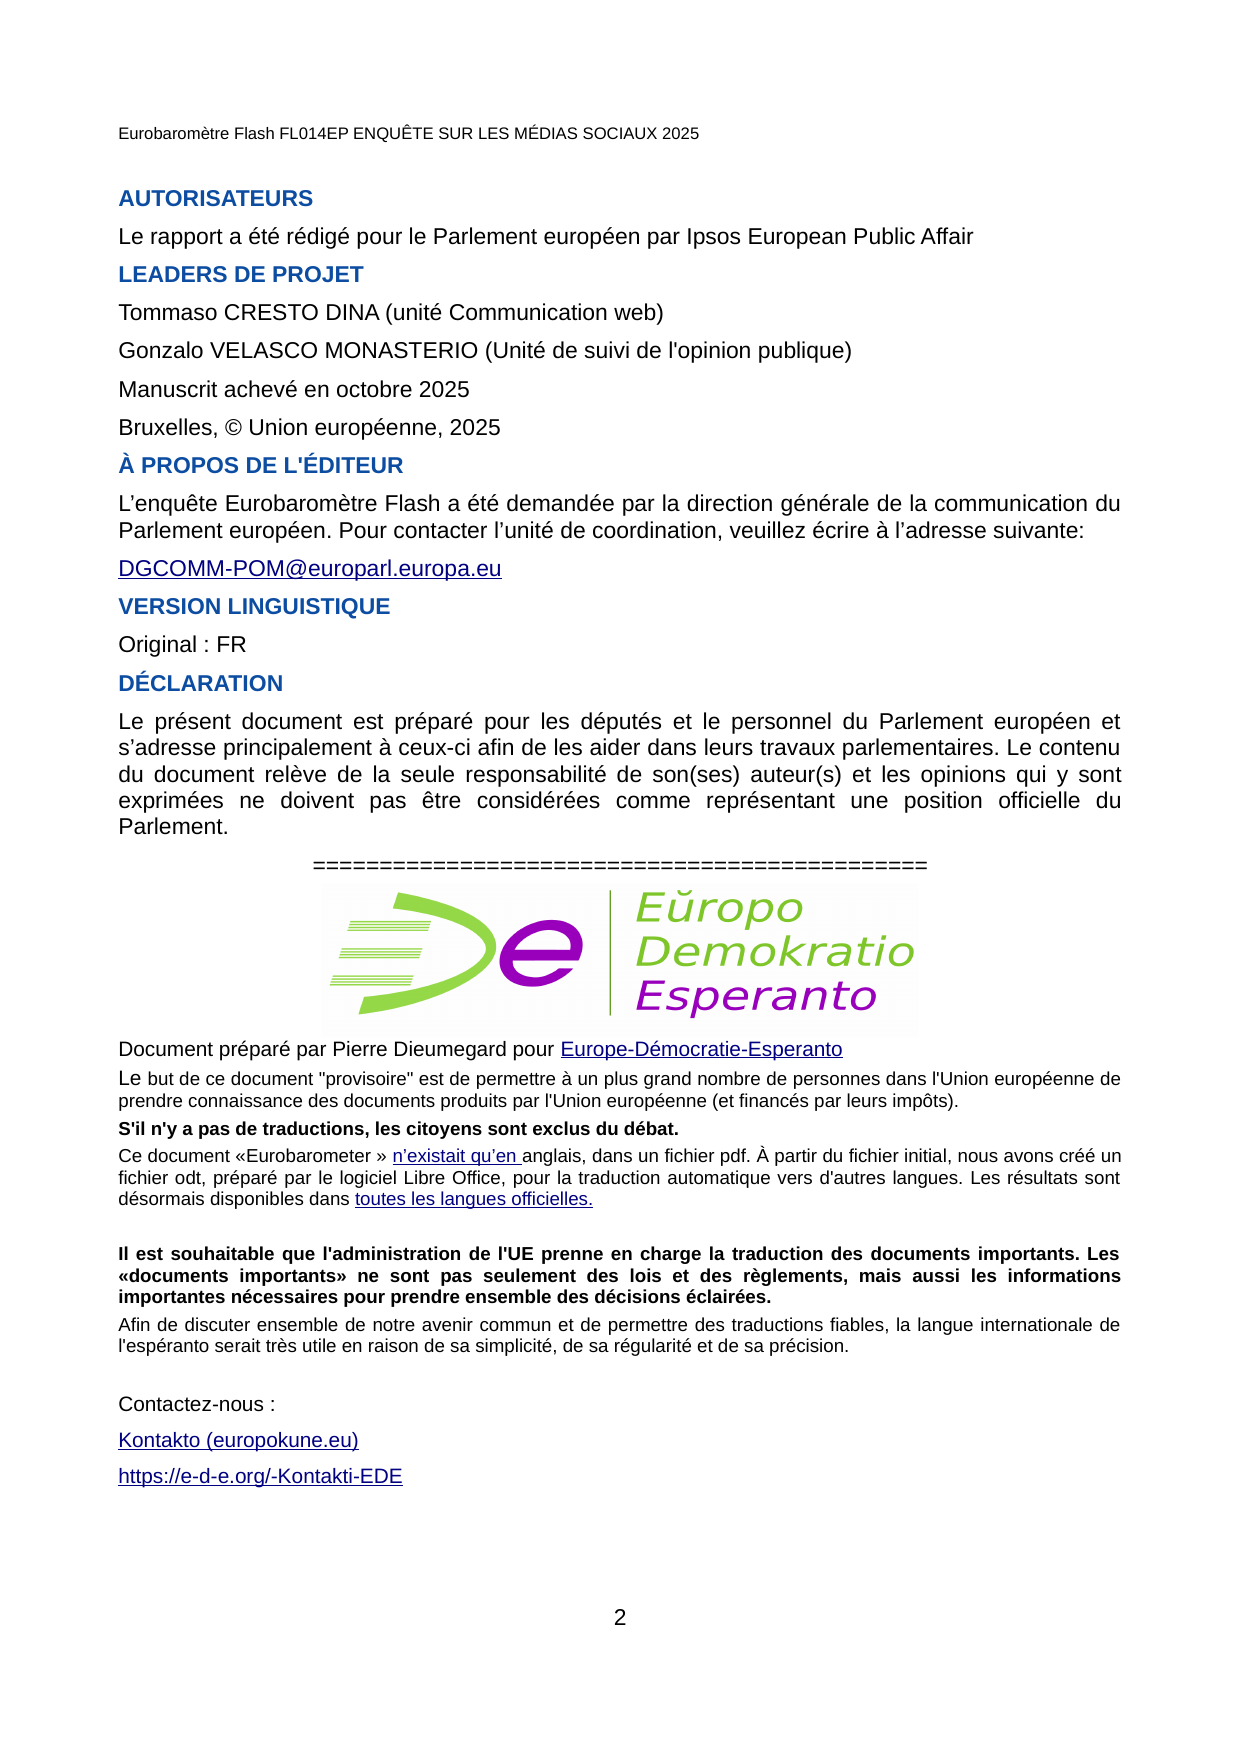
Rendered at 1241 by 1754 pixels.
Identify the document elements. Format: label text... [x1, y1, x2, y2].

text VERSION LINGUISTIQUE [118, 593, 1122, 619]
text https://e-d-e.org/-Kontakti-EDE [118, 1464, 1122, 1488]
text Le rapport a été rédigé pour le Parlement européen par Ipsos European Public Affair [118, 223, 1122, 249]
text Afin de discuter ensemble de notre avenir commun et de permettre des traductions fiables, la langue internationale de l'espéranto serait très utile en raison de sa simplicité, de sa régularité et de sa précision. [118, 1313, 1122, 1356]
picture [321, 883, 919, 1037]
text Tommaso CRESTO DINA (unité Communication web) [118, 299, 1122, 326]
text Bruxelles, © Union européenne, 2025 [118, 414, 1122, 440]
text Le présent document est préparé pour les députés et le personnel du Parlement européen et s’adresse principalement à ceux-ci afin de les aider dans leurs travaux parlementaires. Le contenu du document relève de la seule responsabilité de son(ses) auteur(s) et les opinions qui y sont exprimées ne doivent pas être considérées comme représentant une position officielle du Parlement. [118, 708, 1122, 840]
text LEADERS DE PROJET [118, 261, 1122, 287]
text AUTORISATEURS [118, 184, 1122, 211]
text ============================================== [118, 852, 1122, 878]
text Le but de ce document "provisoire" est de permettre à un plus grand nombre de personnes dans l'Union européenne de prendre connaissance des documents produits par l'Union européenne (et financés par leurs impôts). [118, 1066, 1122, 1112]
text Il est souhaitable que l'administration de l'UE prenne en charge la traduction des documents importants. Les «documents importants» ne sont pas seulement des lois et des règlements, mais aussi les informations importantes nécessaires pour prendre ensemble des décisions éclairées. [118, 1243, 1122, 1307]
text Document préparé par Pierre Dieumegard pour Europe-Démocratie-Esperanto [118, 890, 1122, 1060]
text À PROPOS DE L'ÉDITEUR [118, 452, 1122, 478]
text DÉCLARATION [118, 670, 1122, 696]
text Gonzalo VELASCO MONASTERIO (Unité de suivi de l'opinion publique) [118, 337, 1122, 364]
text Ce document «Eurobarometer » n’existait qu’en anglais, dans un fichier pdf. À partir du fichier initial, nous avons créé un fichier odt, préparé par le logiciel Libre Office, pour la traduction automatique vers d'autres langues. Les résultats sont désormais disponibles dans toutes les langues officielles. [118, 1145, 1122, 1209]
text Contactez-nous : [118, 1392, 1122, 1416]
text DGCOMM-POM@europarl.europa.eu [118, 555, 1122, 581]
text Manuscrit achevé en octobre 2025 [118, 376, 1122, 402]
text Original : FR [118, 631, 1122, 658]
text Kontakto (europokune.eu) [118, 1428, 1122, 1452]
text S'il n'y a pas de traductions, les citoyens sont exclus du débat. [118, 1117, 1122, 1139]
text L’enquête Eurobaromètre Flash a été demandée par la direction générale de la communication du Parlement européen. Pour contacter l’unité de coordination, veuillez écrire à l’adresse suivante: [118, 490, 1122, 543]
